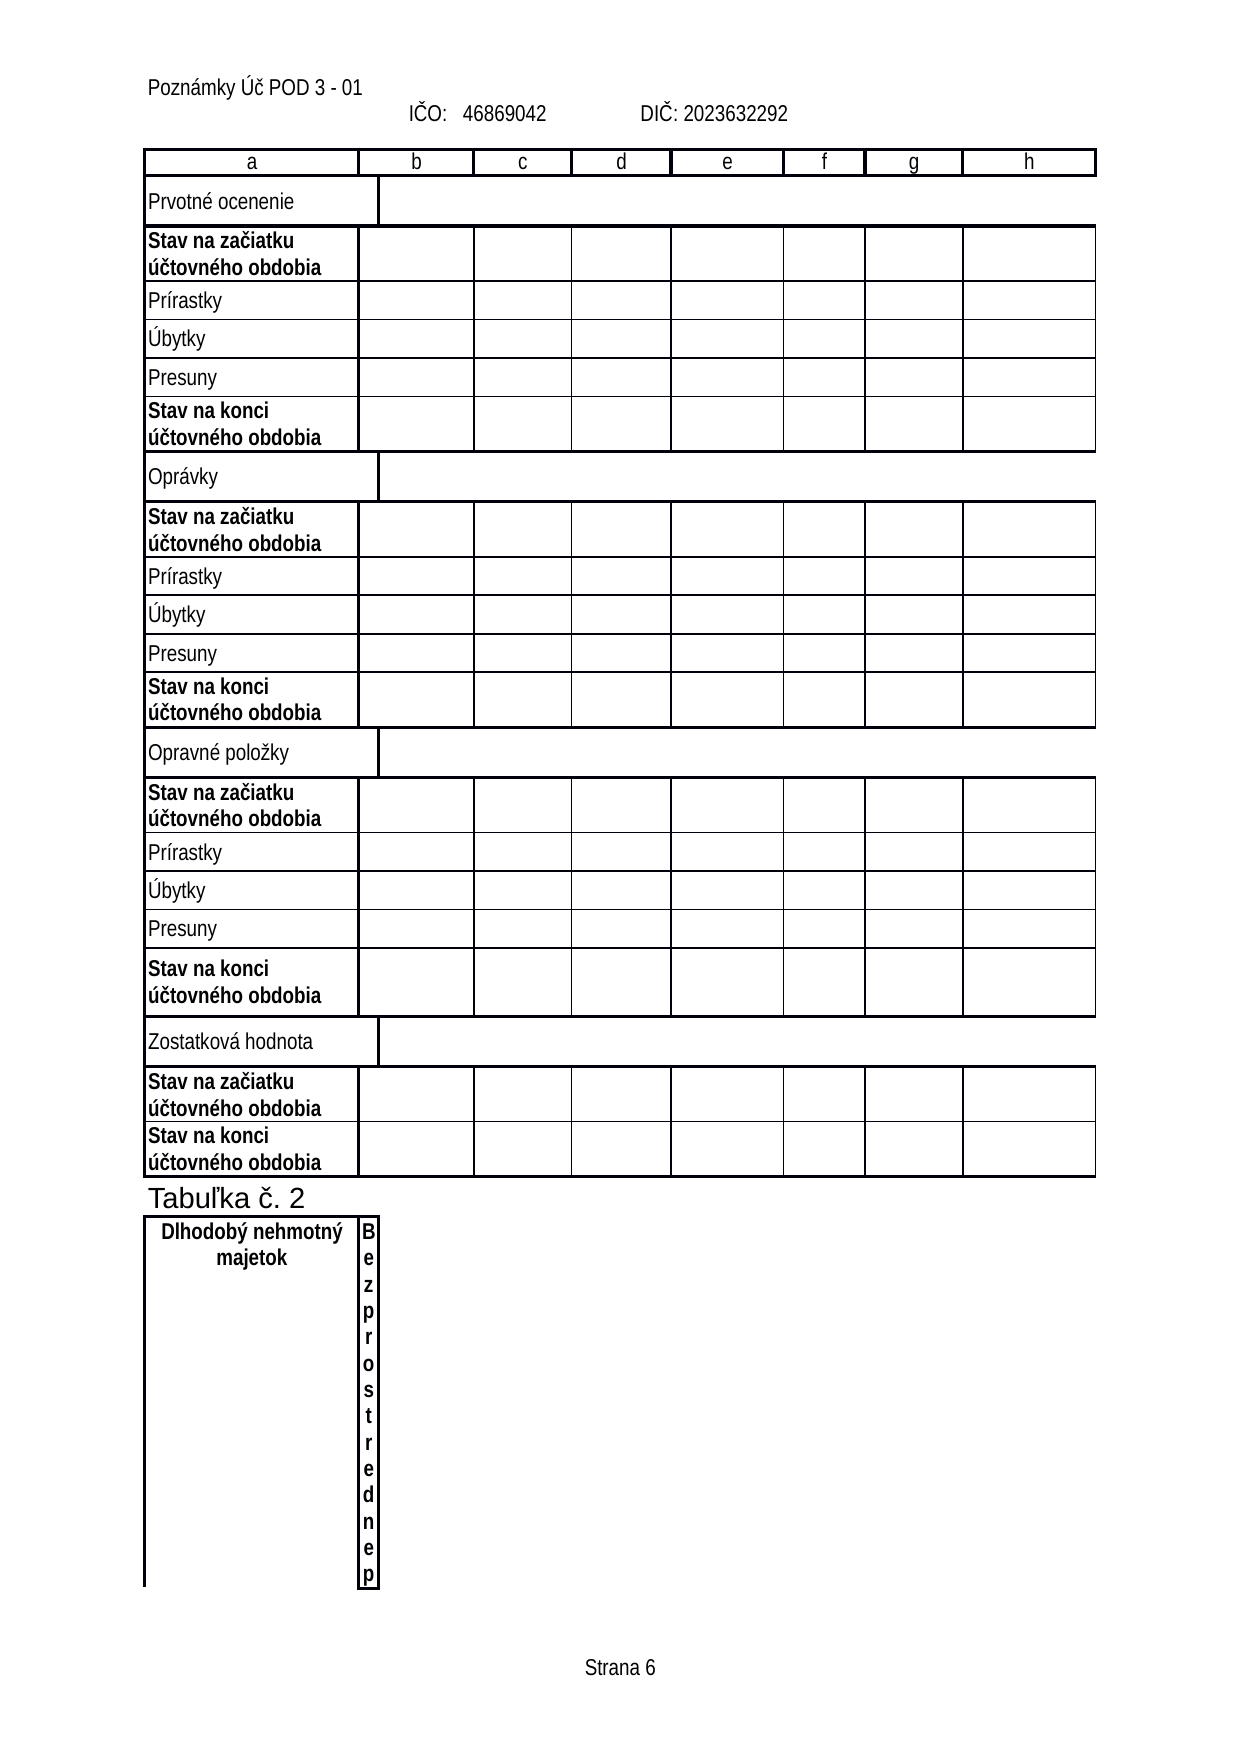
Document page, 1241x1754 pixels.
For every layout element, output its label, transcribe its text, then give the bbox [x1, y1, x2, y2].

table_cell [475, 397, 571, 450]
table_cell [572, 872, 670, 908]
table_cell Úbytky [146, 596, 357, 633]
table_cell Prírastky [146, 282, 357, 319]
table_cell [360, 910, 473, 947]
table_cell Prvotné ocenenie [146, 177, 377, 224]
table_header Dlhodobý nehmotný majetok [146, 1218, 357, 1587]
table_cell [964, 1068, 1095, 1121]
table_cell [360, 397, 473, 450]
table_cell [572, 228, 670, 280]
table_cell [866, 635, 962, 671]
table_cell [360, 779, 473, 832]
table_cell [572, 359, 670, 396]
table_cell [572, 673, 670, 726]
table_cell [572, 910, 670, 947]
table_cell [360, 320, 473, 357]
table_cell [784, 1122, 864, 1175]
table_cell [572, 635, 670, 671]
table_header Bezprostredne p [360, 1218, 377, 1587]
table_cell [360, 228, 473, 280]
table_cell [784, 673, 864, 726]
table_cell [784, 949, 864, 1015]
table_cell [866, 320, 962, 357]
table_cell [866, 1122, 962, 1175]
table_cell Opravné položky [146, 729, 377, 776]
table_cell [866, 282, 962, 319]
table_cell [360, 359, 473, 396]
table_cell e [673, 151, 782, 174]
table_cell [475, 1122, 571, 1175]
table_cell [866, 228, 962, 280]
table_cell [866, 949, 962, 1015]
table_cell [572, 397, 670, 450]
table_cell [964, 596, 1095, 633]
table_cell Stav na konci účtovného obdobia [146, 949, 357, 1015]
table_cell [866, 503, 962, 556]
table_cell Úbytky [146, 320, 357, 357]
table_cell [964, 910, 1095, 947]
table_cell [360, 503, 473, 556]
table_cell [866, 359, 962, 396]
table_cell [572, 503, 670, 556]
table_cell [672, 359, 783, 396]
table_cell [572, 596, 670, 633]
table_cell [672, 673, 783, 726]
table_cell f [785, 151, 863, 174]
table_cell [475, 1068, 571, 1121]
table_cell [475, 910, 571, 947]
table_cell [784, 779, 864, 832]
table_cell [475, 359, 571, 396]
table_cell Stav na začiatku účtovného obdobia [146, 228, 357, 280]
table_cell [672, 1068, 783, 1121]
table_cell [672, 910, 783, 947]
table_cell [475, 833, 571, 870]
table_cell [572, 320, 670, 357]
table_cell Stav na začiatku účtovného obdobia [146, 503, 357, 556]
table_cell [964, 558, 1095, 594]
table_cell [475, 949, 571, 1015]
table_cell [784, 282, 864, 319]
table_cell d [573, 151, 669, 174]
table_cell [784, 320, 864, 357]
table_cell [866, 596, 962, 633]
table_cell [572, 833, 670, 870]
table_cell g [867, 151, 961, 174]
table_cell [784, 635, 864, 671]
table_cell [475, 503, 571, 556]
table_cell [475, 558, 571, 594]
table_cell [360, 1068, 473, 1121]
table_cell [475, 872, 571, 908]
table_cell [672, 397, 783, 450]
table_cell [672, 503, 783, 556]
table_cell [964, 1122, 1095, 1175]
table_cell Stav na konci účtovného obdobia [146, 673, 357, 726]
table_cell [784, 833, 864, 870]
table_cell [475, 228, 571, 280]
table_cell [672, 1122, 783, 1175]
table_cell Presuny [146, 635, 357, 671]
table_cell [866, 558, 962, 594]
table_cell [572, 1122, 670, 1175]
table_cell [360, 596, 473, 633]
table_cell [964, 397, 1095, 450]
table_cell [964, 673, 1095, 726]
table_cell [360, 673, 473, 726]
table_cell [572, 779, 670, 832]
table_cell Stav na začiatku účtovného obdobia [146, 779, 357, 832]
table_cell [866, 910, 962, 947]
table_cell [964, 359, 1095, 396]
table_cell [475, 282, 571, 319]
table_cell Prírastky [146, 558, 357, 594]
table_cell [360, 282, 473, 319]
table_cell [866, 397, 962, 450]
table_cell [672, 282, 783, 319]
table_cell [475, 673, 571, 726]
table_cell [964, 282, 1095, 319]
table_cell [964, 779, 1095, 832]
table_cell [672, 872, 783, 908]
table_cell Stav na konci účtovného obdobia [146, 1122, 357, 1175]
table_cell [784, 872, 864, 908]
table_cell [475, 320, 571, 357]
table_cell [475, 596, 571, 633]
table_cell [866, 1068, 962, 1121]
table_cell [360, 949, 473, 1015]
table_cell [964, 833, 1095, 870]
table_cell [672, 635, 783, 671]
table_cell [964, 228, 1095, 280]
table_cell Stav na začiatku účtovného obdobia [146, 1068, 357, 1121]
table_cell [784, 1068, 864, 1121]
table_cell Presuny [146, 359, 357, 396]
table_cell [784, 397, 864, 450]
table_cell b [360, 151, 472, 174]
table_cell [672, 949, 783, 1015]
table_cell h [964, 151, 1094, 174]
table_cell [784, 503, 864, 556]
table_cell [672, 228, 783, 280]
table_cell [784, 359, 864, 396]
table_cell [784, 910, 864, 947]
table_cell [964, 635, 1095, 671]
table_cell [866, 673, 962, 726]
table_cell [475, 779, 571, 832]
table_cell [572, 558, 670, 594]
table_cell [866, 833, 962, 870]
table_cell [360, 635, 473, 671]
table_cell [572, 282, 670, 319]
table_cell [866, 779, 962, 832]
table_cell Zostatková hodnota [146, 1018, 377, 1065]
table_cell a [146, 151, 357, 174]
table_cell [360, 833, 473, 870]
table_cell [964, 872, 1095, 908]
table_cell Oprávky [146, 453, 377, 500]
title Tabuľka č. 2 [148, 1181, 1092, 1215]
table_cell Úbytky [146, 872, 357, 908]
table_cell [964, 503, 1095, 556]
table_cell Presuny [146, 910, 357, 947]
table_cell [672, 833, 783, 870]
table_cell [964, 320, 1095, 357]
table_cell [784, 558, 864, 594]
table_cell [672, 779, 783, 832]
table_cell [866, 872, 962, 908]
table_cell [475, 635, 571, 671]
table_cell c [475, 151, 570, 174]
table_cell [672, 596, 783, 633]
table_cell [964, 949, 1095, 1015]
table_cell [572, 1068, 670, 1121]
table_cell [672, 558, 783, 594]
table_cell [360, 872, 473, 908]
table_cell Prírastky [146, 833, 357, 870]
table_cell Stav na konci účtovného obdobia [146, 397, 357, 450]
table_cell [672, 320, 783, 357]
table_cell [360, 1122, 473, 1175]
table_cell [784, 596, 864, 633]
table_cell [572, 949, 670, 1015]
table_cell [784, 228, 864, 280]
table_cell [360, 558, 473, 594]
